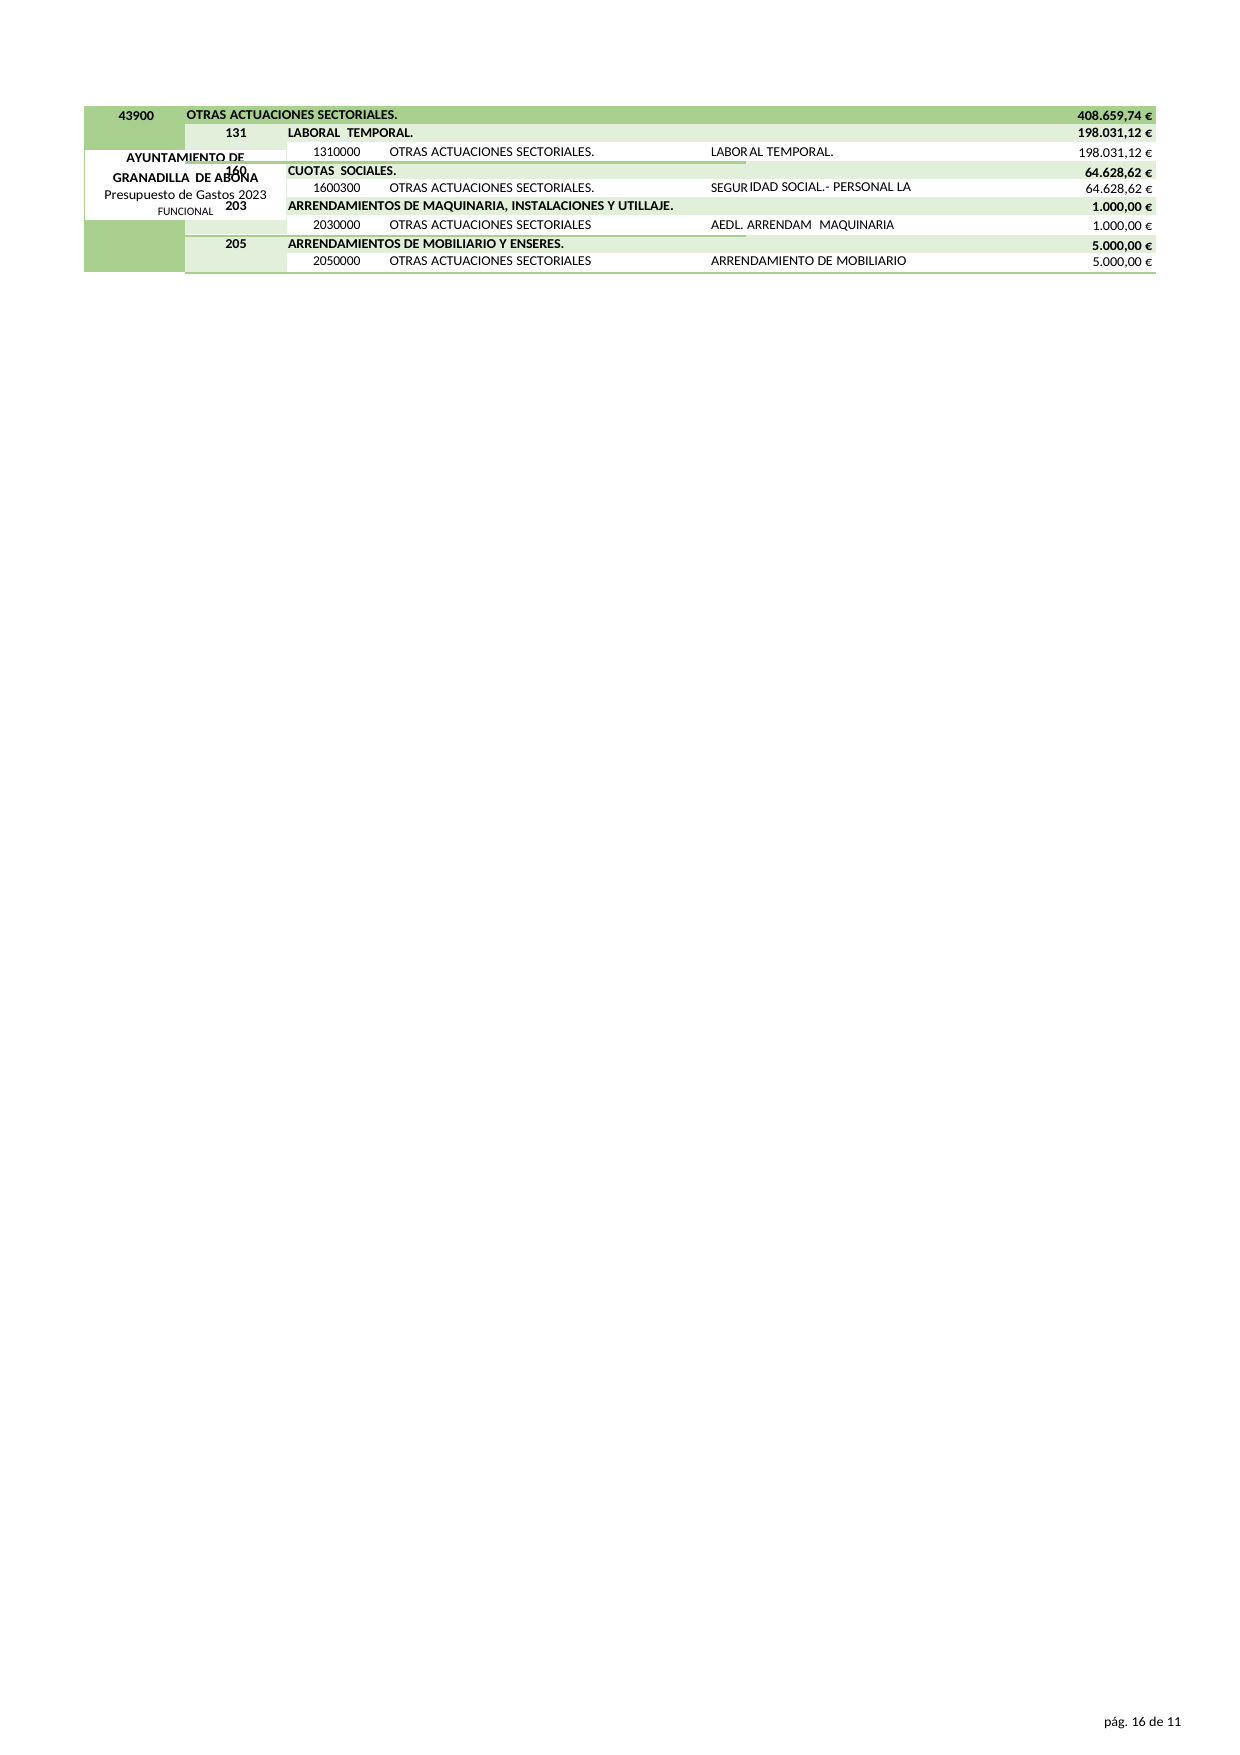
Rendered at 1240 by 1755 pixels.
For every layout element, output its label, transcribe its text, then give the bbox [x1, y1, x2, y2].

table_cell [185, 142, 287, 161]
table_cell 205 [185, 237, 287, 253]
table_cell ARRENDAM MAQUINARIA 1.000,00 € [746, 215, 1156, 234]
table_header 43900 [84, 106, 185, 124]
table_cell [185, 253, 287, 272]
table_cell [84, 124, 185, 272]
table_cell 2050000 OTRAS ACTUACIONES SECTORIALES ARRENDAMIENTO DE MOBILIARIO 5.000,00 € [287, 253, 1156, 272]
table_cell LABORAL TEMPORAL. [287, 124, 746, 142]
table_cell 198.031,12 € [746, 124, 1156, 142]
table_cell 1310000 OTRAS ACTUACIONES SECTORIALES. LABOR [287, 142, 746, 161]
table_cell AL TEMPORAL. 198.031,12 € [746, 142, 1156, 161]
table_cell ARRENDAMIENTOS DE MOBILIARIO Y ENSERES. [287, 237, 746, 253]
table_cell 1.000,00 € [746, 197, 1156, 215]
table_cell 64.628,62 € [746, 161, 1156, 179]
table_cell 131 [185, 124, 287, 142]
table_cell 2030000 OTRAS ACTUACIONES SECTORIALES AEDL. [287, 215, 746, 234]
table_cell ARRENDAMIENTOS DE MAQUINARIA, INSTALACIONES Y UTILLAJE. [287, 197, 746, 215]
table_cell 1600300 OTRAS ACTUACIONES SECTORIALES. SEGUR [287, 179, 746, 197]
table_cell CUOTAS SOCIALES. [287, 164, 746, 179]
table_cell 5.000,00 € [746, 235, 1156, 253]
table_cell IDAD SOCIAL.- PERSONAL LA 64.628,62 € [746, 179, 1156, 197]
table_header OTRAS ACTUACIONES SECTORIALES. [185, 106, 746, 124]
table_cell [185, 215, 287, 234]
table_header 408.659,74 € [746, 106, 1156, 124]
